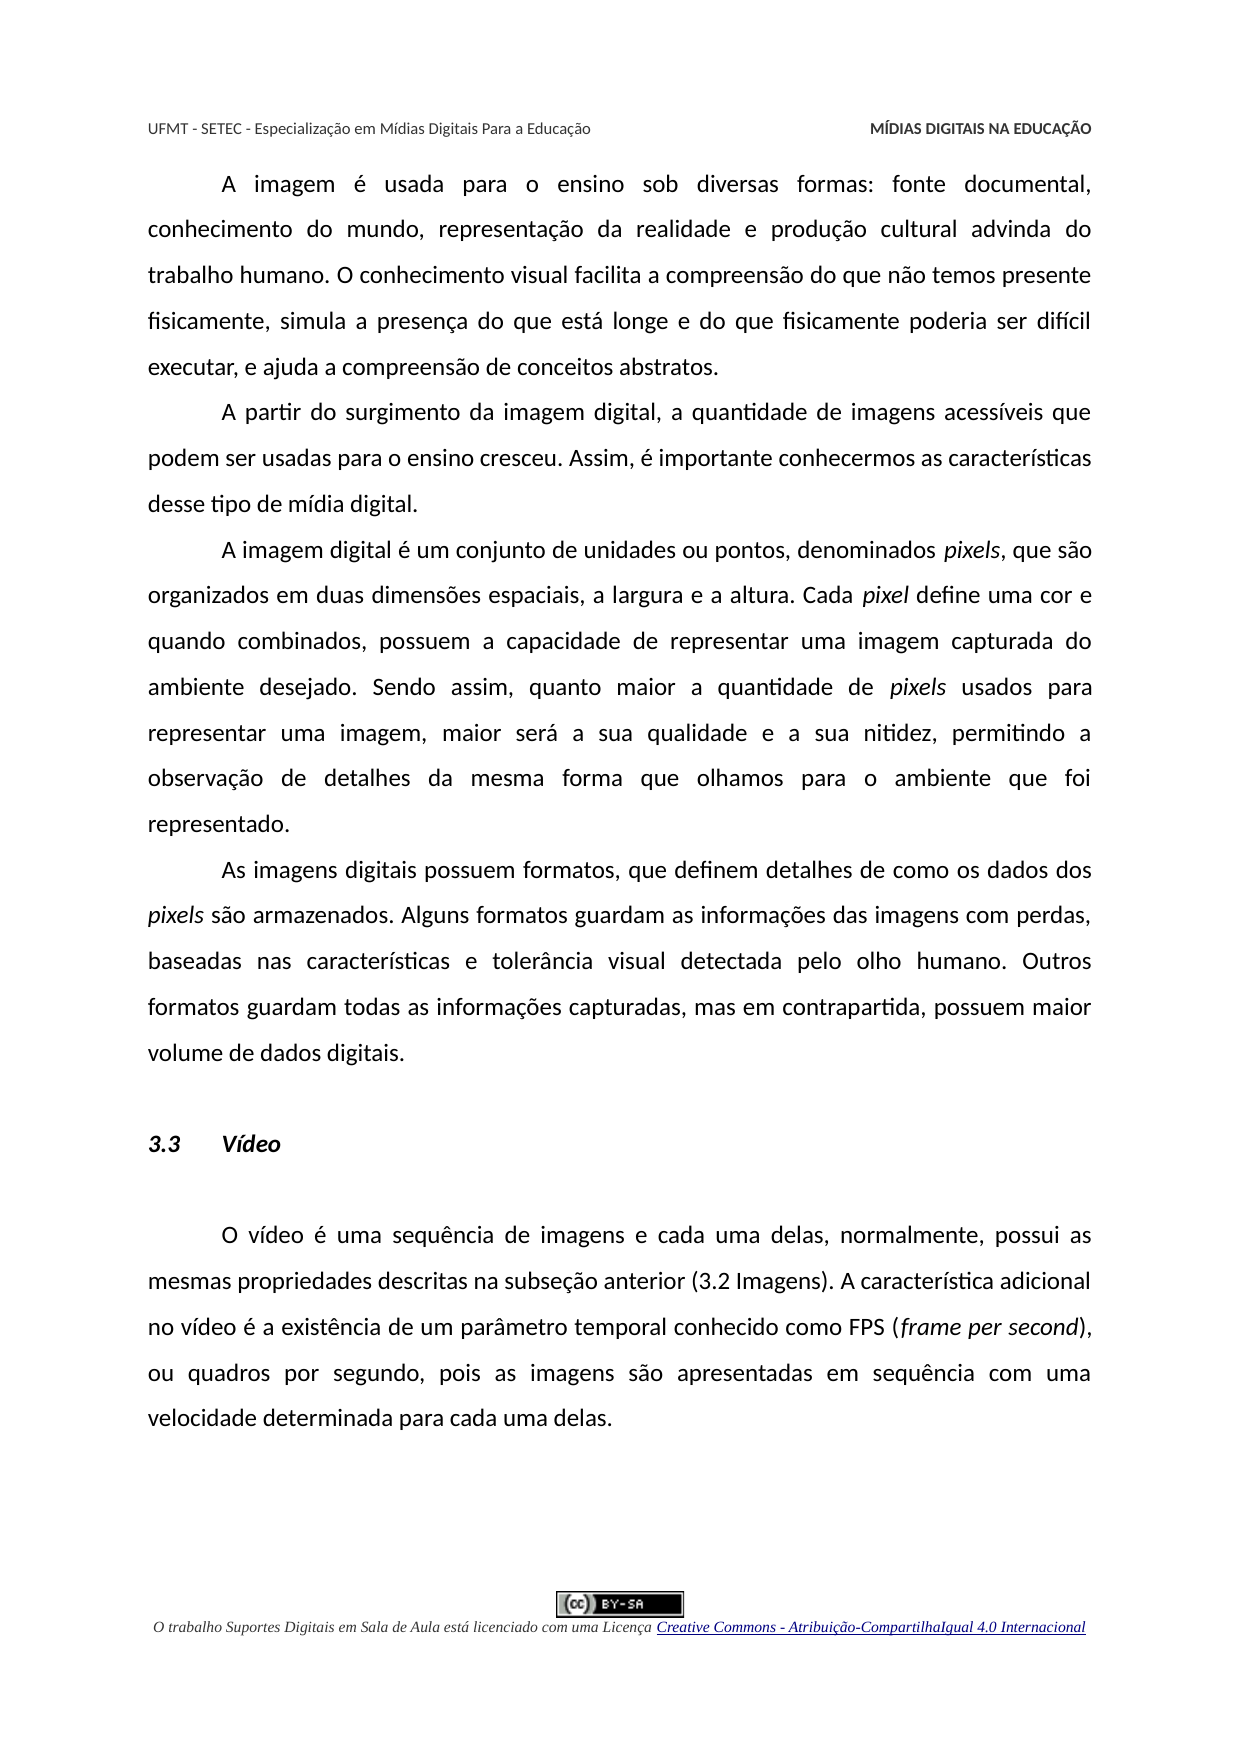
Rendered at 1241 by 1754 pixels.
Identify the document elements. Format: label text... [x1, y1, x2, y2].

text A imagem digital é um conjunto de unidades ou pontos, denominados pixels, que são organizados em duas dimensões espaciais, a largura e a altura. Cada pixel define uma cor e quando combinados, possuem a capacidade de representar uma imagem capturada do ambiente desejado. Sendo assim, quanto maior a quantidade de pixels usados para representar uma imagem, maior será a sua qualidade e a sua nitidez, permitindo a observação de detalhes da mesma forma que olhamos para o ambiente que foi representado. [148, 534, 1093, 839]
text 3.3 Vídeo [148, 1128, 1093, 1159]
text O vídeo é uma sequência de imagens e cada uma delas, normalmente, possui as mesmas propriedades descritas na subseção anterior (3.2 Imagens). A característica adicional no vídeo é a existência de um parâmetro temporal conhecido como FPS (frame per second), ou quadros por segundo, pois as imagens são apresentadas em sequência com uma velocidade determinada para cada uma delas. [148, 1220, 1093, 1433]
text A imagem é usada para o ensino sob diversas formas: fonte documental, conhecimento do mundo, representação da realidade e produção cultural advinda do trabalho humano. O conhecimento visual facilita a compreensão do que não temos presente fisicamente, simula a presença do que está longe e do que fisicamente poderia ser difícil executar, e ajuda a compreensão de conceitos abstratos. [148, 168, 1093, 381]
text As imagens digitais possuem formatos, que definem detalhes de como os dados dos pixels são armazenados. Alguns formatos guardam as informações das imagens com perdas, baseadas nas características e tolerância visual detectada pelo olho humano. Outros formatos guardam todas as informações capturadas, mas em contrapartida, possuem maior volume de dados digitais. [148, 854, 1093, 1067]
text A partir do surgimento da imagem digital, a quantidade de imagens acessíveis que podem ser usadas para o ensino cresceu. Assim, é importante conhecermos as características desse tipo de mídia digital. [148, 397, 1093, 518]
picture [556, 1591, 685, 1618]
